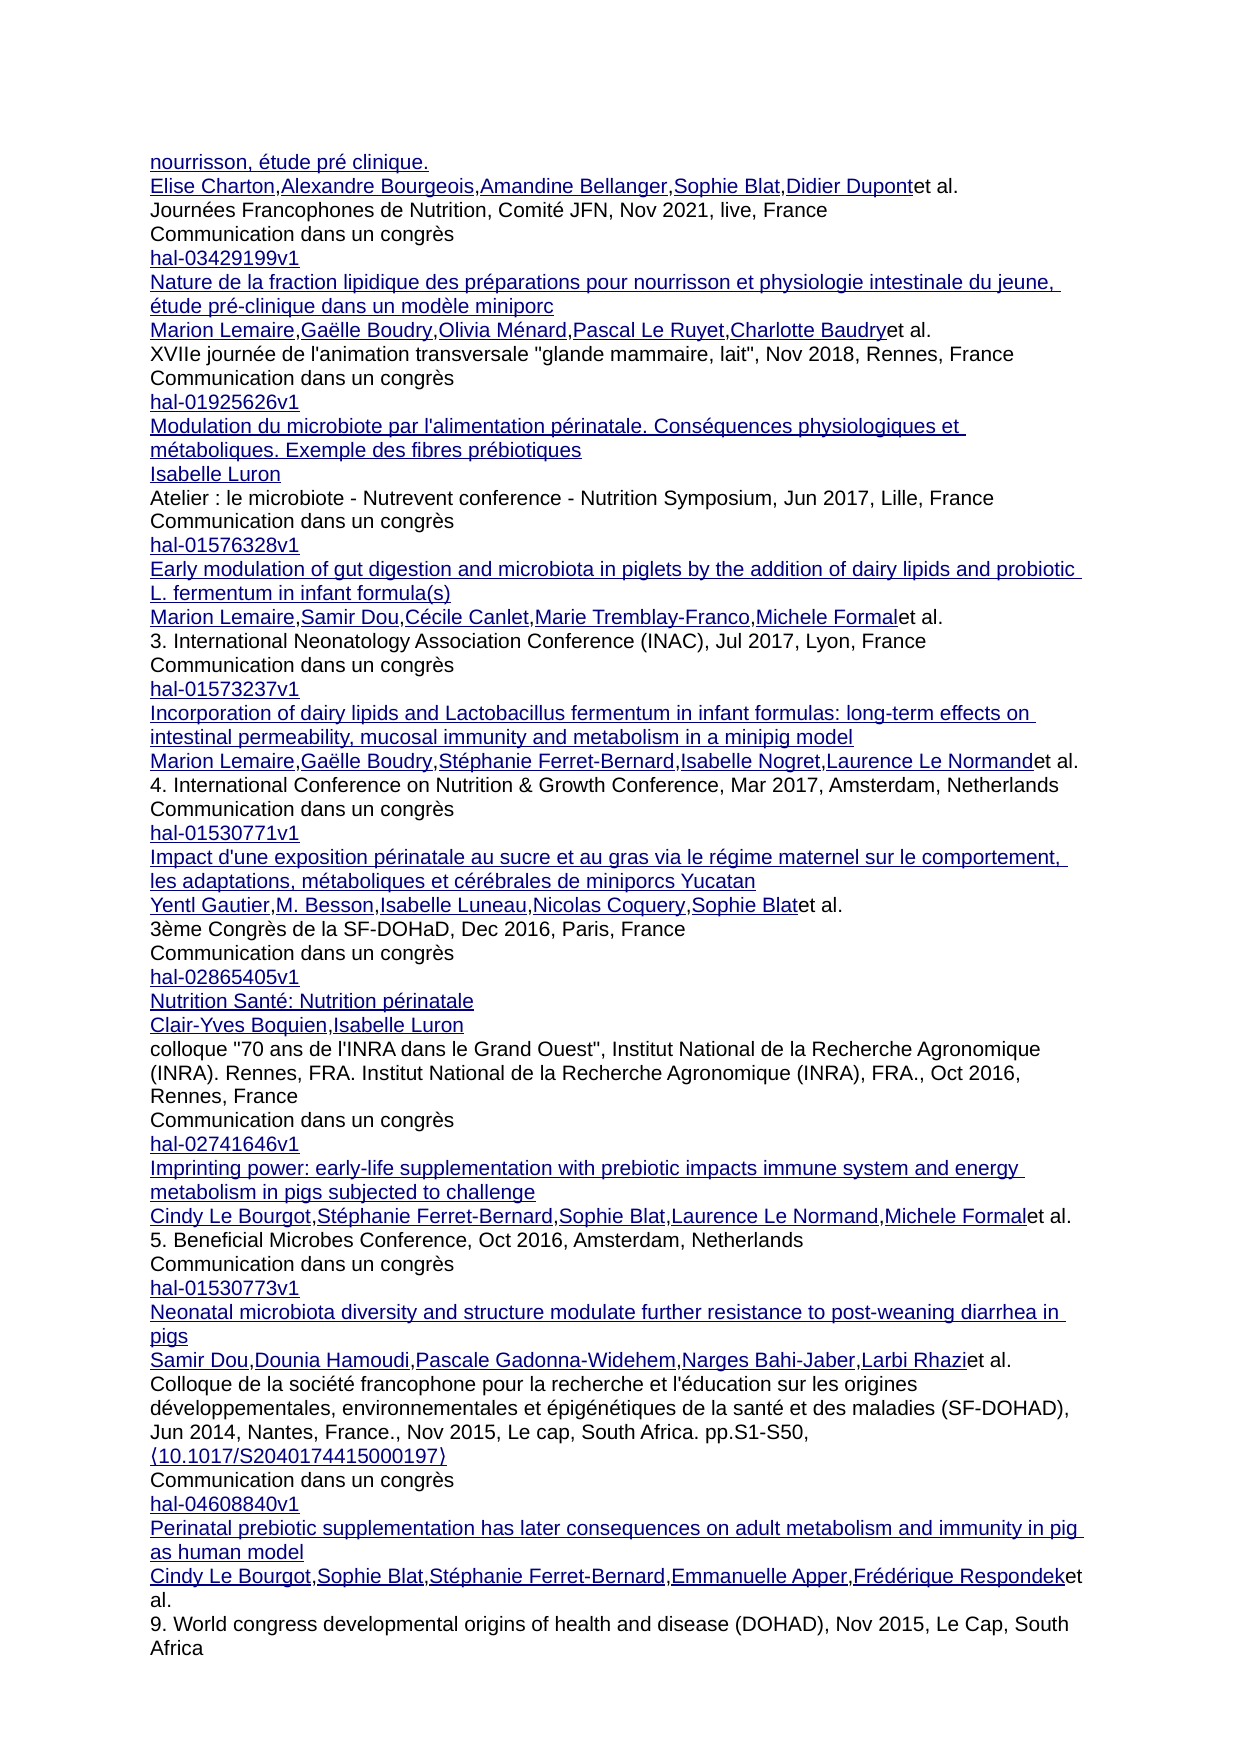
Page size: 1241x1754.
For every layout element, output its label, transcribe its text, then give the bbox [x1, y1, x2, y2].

table_cell Neonatal microbiota diversity and structure modulate further resistance to post-weaning diarrhea in pigs Samir Dou,Dounia Hamoudi,Pascale Gadonna-Widehem,Narges Bahi-Jaber,Larbi Rhaziet al. Colloque de la société francophone pour la recherche et l'éducation sur les origines développementales, environnementales et épigénétiques de la santé et des maladies (SF-DOHAD), Jun 2014, Nantes, France., Nov 2015, Le cap, South Africa. pp.S1-S50, ⟨10.1017/S2040174415000197⟩ Communication dans un congrès hal-04608840v1 [150, 1300, 1090, 1516]
table_cell Imprinting power: early-life supplementation with prebiotic impacts immune system and energy metabolism in pigs subjected to challenge Cindy Le Bourgot,Stéphanie Ferret-Bernard,Sophie Blat,Laurence Le Normand,Michele Formalet al. 5. Beneficial Microbes Conference, Oct 2016, Amsterdam, Netherlands Communication dans un congrès hal-01530773v1 [150, 1156, 1090, 1300]
table_cell Early modulation of gut digestion and microbiota in piglets by the addition of dairy lipids and probiotic L. fermentum in infant formula(s) Marion Lemaire,Samir Dou,Cécile Canlet,Marie Tremblay-Franco,Michele Formalet al. 3. International Neonatology Association Conference (INAC), Jul 2017, Lyon, France Communication dans un congrès hal-01573237v1 [150, 557, 1090, 701]
table_cell Impact d'une exposition périnatale au sucre et au gras via le régime maternel sur le comportement, les adaptations, métaboliques et cérébrales de miniporcs Yucatan Yentl Gautier,M. Besson,Isabelle Luneau,Nicolas Coquery,Sophie Blatet al. 3ème Congrès de la SF-DOHaD, Dec 2016, Paris, France Communication dans un congrès hal-02865405v1 [150, 845, 1090, 988]
table_cell Perinatal prebiotic supplementation has later consequences on adult metabolism and immunity in pig as human model Cindy Le Bourgot,Sophie Blat,Stéphanie Ferret-Bernard,Emmanuelle Apper,Frédérique Respondeket al. 9. World congress developmental origins of health and disease (DOHAD), Nov 2015, Le Cap, South Africa [150, 1516, 1090, 1659]
table_cell nourrisson, étude pré clinique. Elise Charton,Alexandre Bourgeois,Amandine Bellanger,Sophie Blat,Didier Dupontet al. Journées Francophones de Nutrition, Comité JFN, Nov 2021, live, France Communication dans un congrès hal-03429199v1 [150, 150, 1090, 270]
table_cell Incorporation of dairy lipids and Lactobacillus fermentum in infant formulas: long-term effects on intestinal permeability, mucosal immunity and metabolism in a minipig model Marion Lemaire,Gaëlle Boudry,Stéphanie Ferret-Bernard,Isabelle Nogret,Laurence Le Normandet al. 4. International Conference on Nutrition & Growth Conference, Mar 2017, Amsterdam, Netherlands Communication dans un congrès hal-01530771v1 [150, 701, 1090, 845]
table_cell Modulation du microbiote par l'alimentation périnatale. Conséquences physiologiques et métaboliques. Exemple des fibres prébiotiques Isabelle Luron Atelier : le microbiote - Nutrevent conference - Nutrition Symposium, Jun 2017, Lille, France Communication dans un congrès hal-01576328v1 [150, 414, 1090, 557]
table_cell Nutrition Santé: Nutrition périnatale Clair-Yves Boquien,Isabelle Luron colloque "70 ans de l'INRA dans le Grand Ouest", Institut National de la Recherche Agronomique (INRA). Rennes, FRA. Institut National de la Recherche Agronomique (INRA), FRA., Oct 2016, Rennes, France Communication dans un congrès hal-02741646v1 [150, 989, 1090, 1156]
table_cell Nature de la fraction lipidique des préparations pour nourrisson et physiologie intestinale du jeune, étude pré-clinique dans un modèle miniporc Marion Lemaire,Gaëlle Boudry,Olivia Ménard,Pascal Le Ruyet,Charlotte Baudryet al. XVIIe journée de l'animation transversale "glande mammaire, lait", Nov 2018, Rennes, France Communication dans un congrès hal-01925626v1 [150, 270, 1090, 413]
